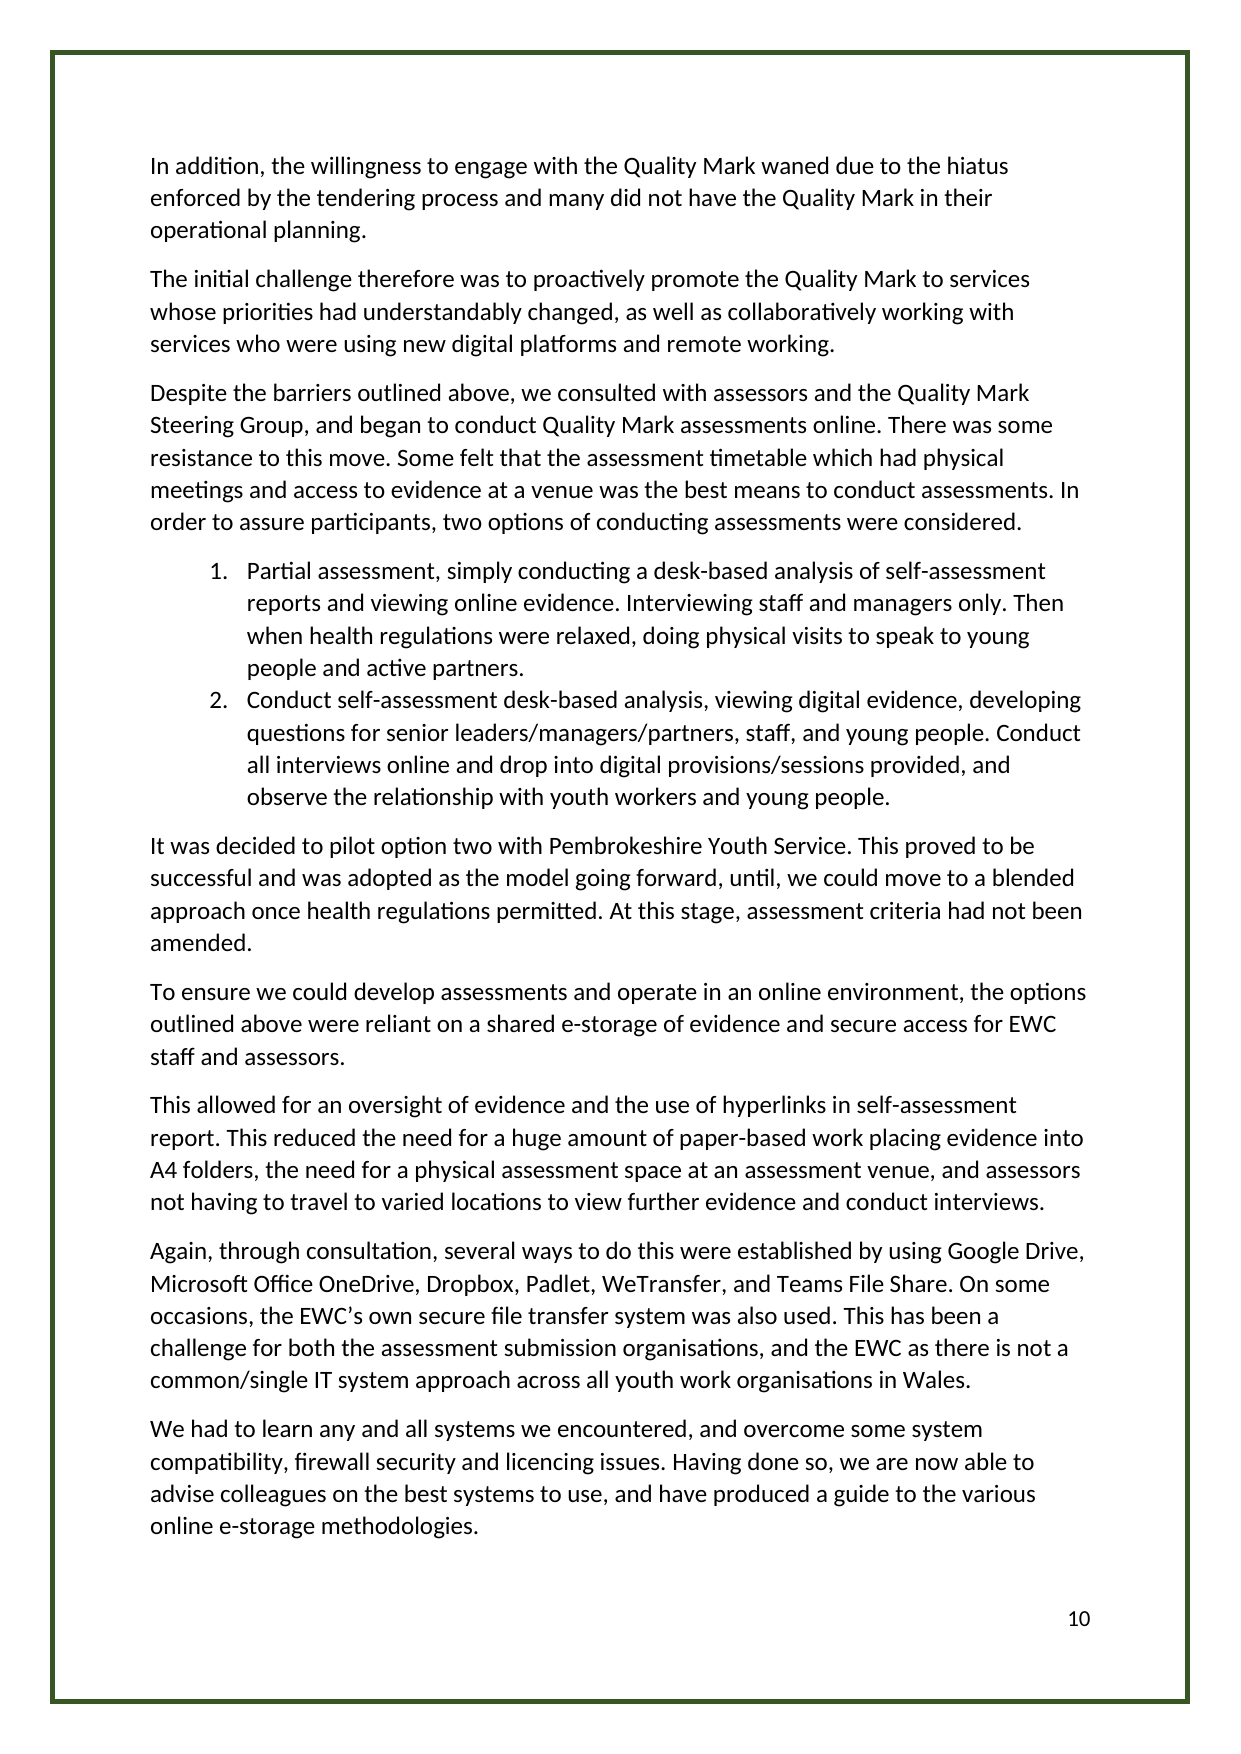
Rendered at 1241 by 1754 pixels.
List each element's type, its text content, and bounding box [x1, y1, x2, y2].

text In addition, the willingness to engage with the Quality Mark waned due to the hiatus enforced by the tendering process and many did not have the Quality Mark in their operational planning. [150, 150, 1090, 245]
text Again, through consultation, several ways to do this were established by using Google Drive, Microsoft Office OneDrive, Dropbox, Padlet, WeTransfer, and Teams File Share. On some occasions, the EWC’s own secure file transfer system was also used. This has been a challenge for both the assessment submission organisations, and the EWC as there is not a common/single IT system approach across all youth work organisations in Wales. [150, 1235, 1090, 1395]
text It was decided to pilot option two with Pembrokeshire Youth Service. This proved to be successful and was adopted as the model going forward, until, we could move to a blended approach once health regulations permitted. At this stage, assessment criteria had not been amended. [150, 830, 1090, 958]
text The initial challenge therefore was to proactively promote the Quality Mark to services whose priorities had understandably changed, as well as collaboratively working with services who were using new digital platforms and remote working. [150, 263, 1090, 359]
text This allowed for an oversight of evidence and the use of hyperlinks in self-assessment report. This reduced the need for a huge amount of paper-based work placing evidence into A4 folders, the need for a physical assessment space at an assessment venue, and assessors not having to travel to varied locations to view further evidence and conduct interviews. [150, 1089, 1090, 1217]
text We had to learn any and all systems we encountered, and overcome some system compatibility, firewall security and licencing issues. Having done so, we are now able to advise colleagues on the best systems to use, and have produced a guide to the various online e-storage methodologies. [150, 1413, 1090, 1541]
list Partial assessment, simply conducting a desk-based analysis of self-assessment reports and viewing online evidence. Interviewing staff and managers only. Then when health regulations were relaxed, doing physical visits to speak to young people and active partners. [209, 555, 1090, 683]
text Despite the barriers outlined above, we consulted with assessors and the Quality Mark Steering Group, and began to conduct Quality Mark assessments online. There was some resistance to this move. Some felt that the assessment timetable which had physical meetings and access to evidence at a venue was the best means to conduct assessments. In order to assure participants, two options of conducting assessments were considered. [150, 377, 1090, 537]
text To ensure we could develop assessments and operate in an online environment, the options outlined above were reliant on a shared e-storage of evidence and secure access for EWC staff and assessors. [150, 976, 1090, 1071]
list Conduct self-assessment desk-based analysis, viewing digital evidence, developing questions for senior leaders/managers/partners, staff, and young people. Conduct all interviews online and drop into digital provisions/sessions provided, and observe the relationship with youth workers and young people. [209, 684, 1090, 812]
